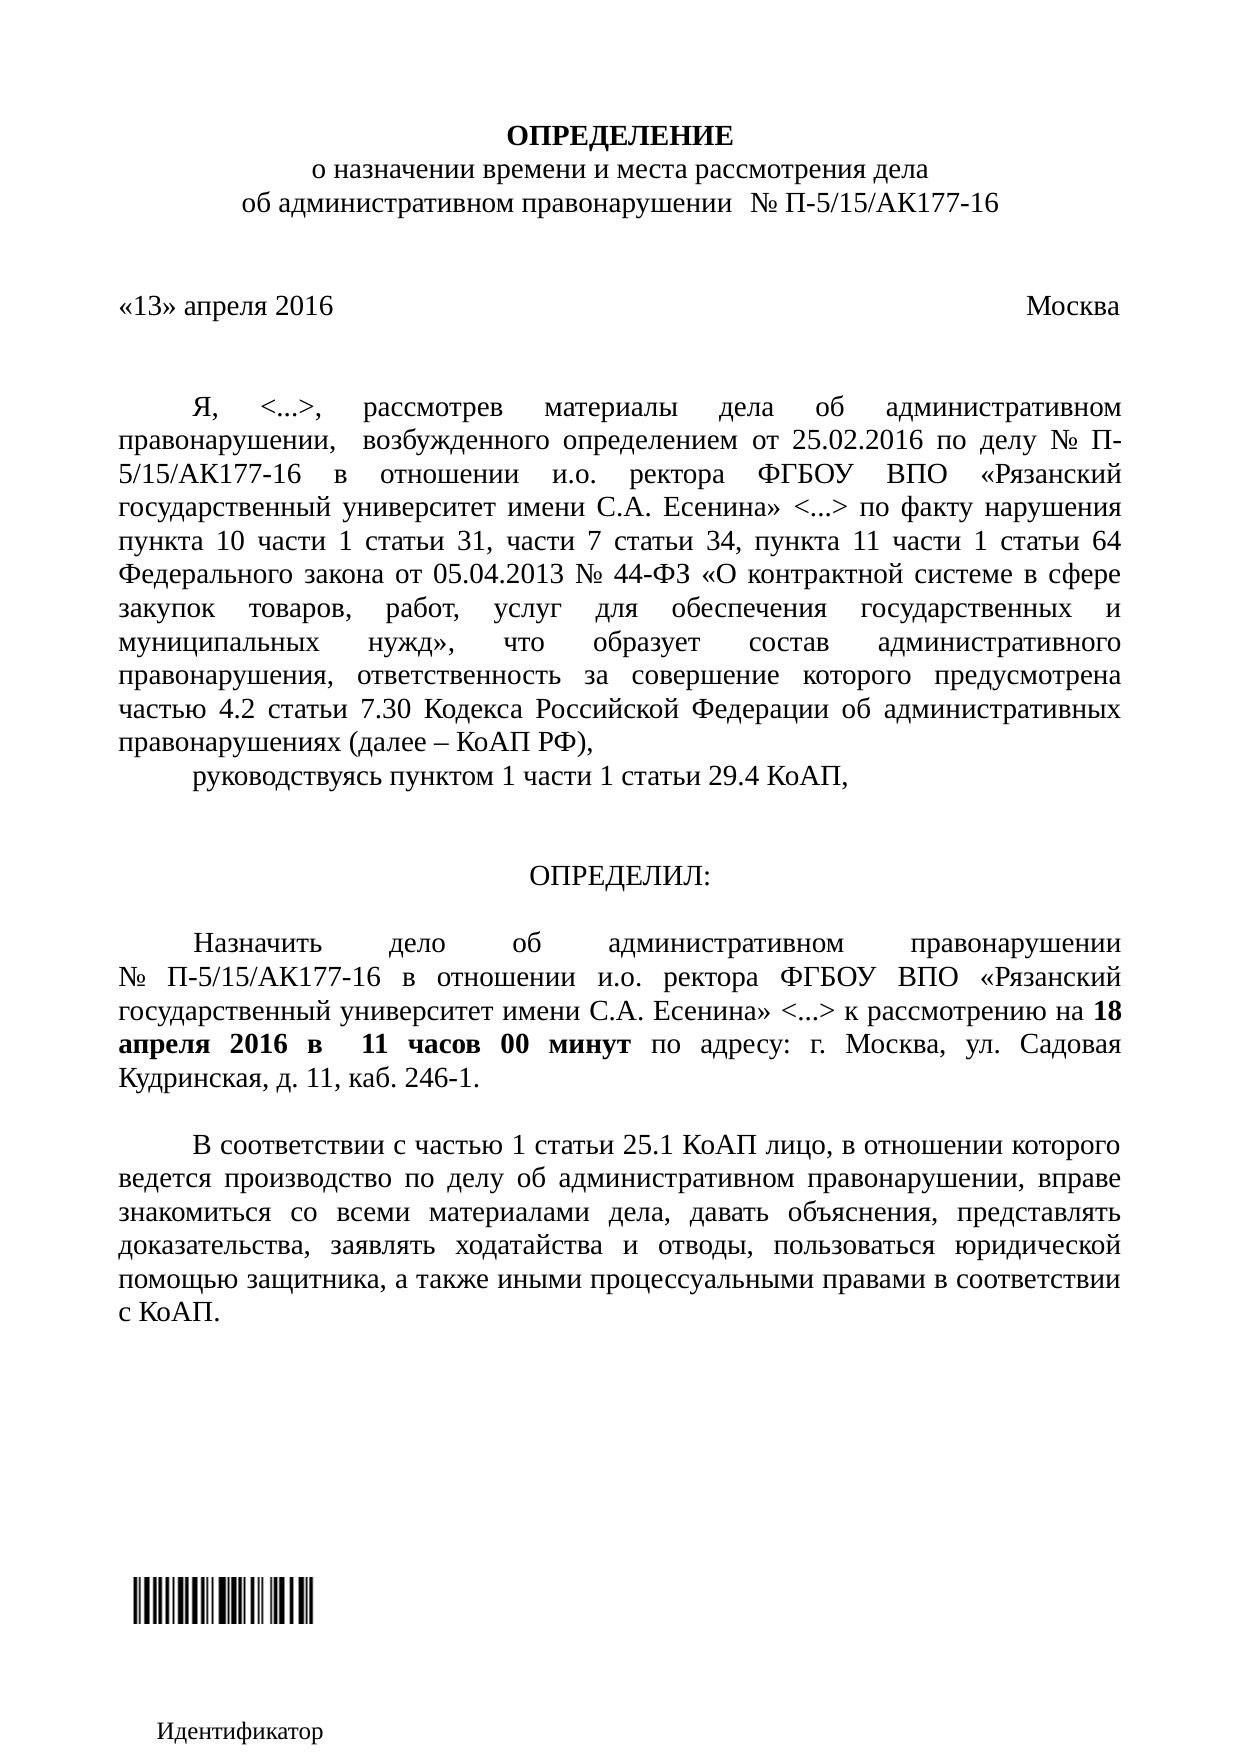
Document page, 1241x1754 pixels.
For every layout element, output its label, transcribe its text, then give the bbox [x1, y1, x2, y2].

subtitle ОПРЕДЕЛЕНИЕ [118, 118, 1122, 152]
text об административном правонарушении № П-5/15/АК177-16 [118, 185, 1122, 221]
text руководствуясь пунктом 1 части 1 статьи 29.4 КоАП, [118, 758, 1122, 791]
text «13» апреля 2016 Москва [118, 288, 1122, 322]
text Я, <...>, рассмотрев материалы дела об административном правонарушении, возбужденного определением от 25.02.2016 по делу № П-5/15/АК177-16 в отношении и.о. ректора ФГБОУ ВПО «Рязанский государственный университет имени С.А. Есенина» <...> по факту нарушения пункта 10 части 1 статьи 31, части 7 статьи 34, пункта 11 части 1 статьи 64 Федерального закона от 05.04.2013 № 44-ФЗ «О контрактной системе в сфере закупок товаров, работ, услуг для обеспечения государственных и муниципальных нужд», что образует состав административного правонарушения, ответственность за совершение которого предусмотрена частью 4.2 статьи 7.30 Кодекса Российской Федерации об административных правонарушениях (далее – КоАП РФ), [118, 389, 1122, 758]
text ОПРЕДЕЛИЛ: [118, 858, 1122, 892]
text Назначить дело об административном правонарушении № П-5/15/АК177-16 в отношении и.о. ректора ФГБОУ ВПО «Рязанский государственный университет имени С.А. Есенина» <...> к рассмотрению на 18 апреля 2016 в 11 часов 00 минут по адресу: г. Москва, ул. Садовая Кудринская, д. 11, каб. 246-1. [118, 926, 1122, 1093]
text В соответствии с частью 1 статьи 25.1 КоАП лицо, в отношении которого ведется производство по делу об административном правонарушении, вправе знакомиться со всеми материалами дела, давать объяснения, представлять доказательства, заявлять ходатайства и отводы, пользоваться юридической помощью защитника, а также иными процессуальными правами в соответствии с КоАП. [118, 1127, 1122, 1328]
text о назначении времени и места рассмотрения дела [118, 152, 1122, 185]
picture [118, 1577, 331, 1624]
